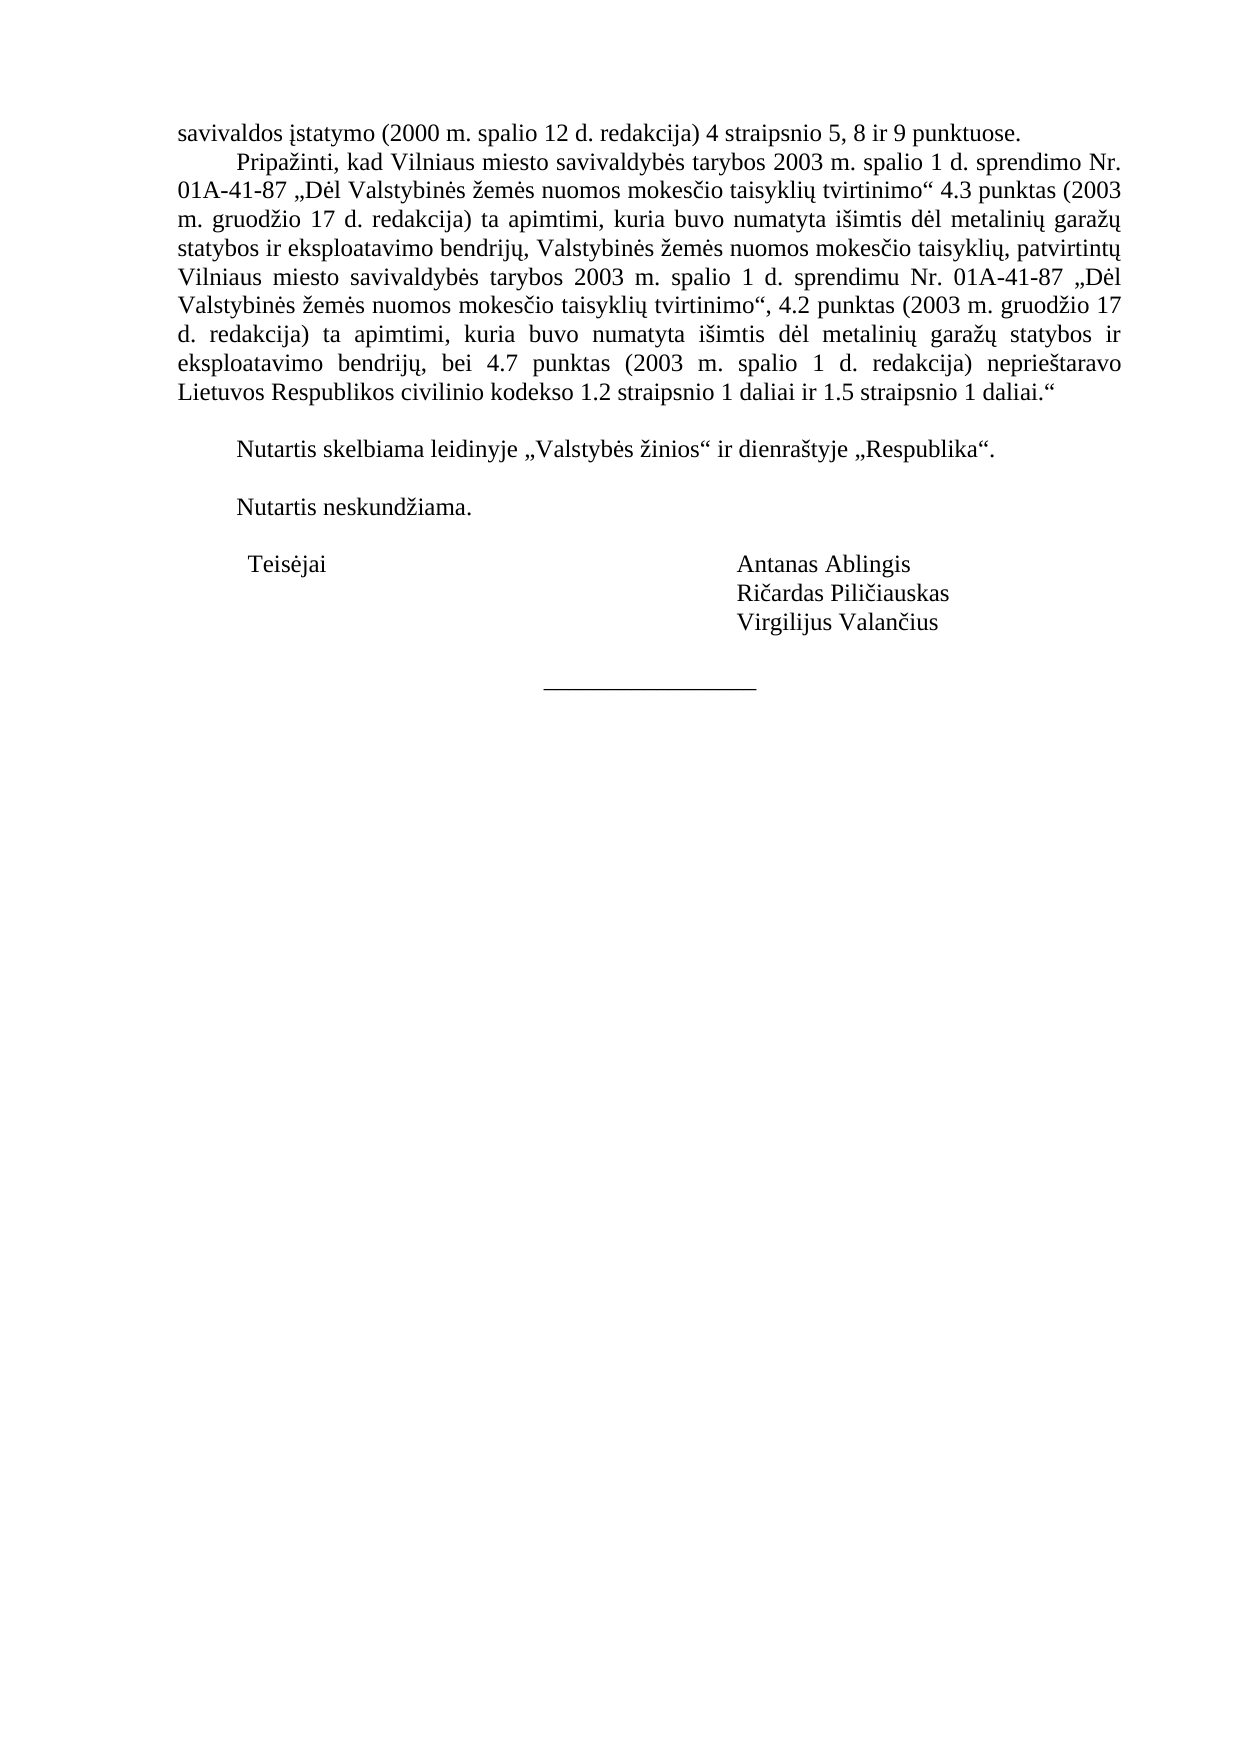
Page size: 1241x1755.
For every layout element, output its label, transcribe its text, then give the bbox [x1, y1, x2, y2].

table_header Teisėjai [177, 549, 725, 636]
table_header Antanas Ablingis Ričardas Piličiauskas Virgilijus Valančius [725, 549, 1122, 636]
text Nutartis skelbiama leidinyje „Valstybės žinios“ ir dienraštyje „Respublika“. [177, 434, 1122, 463]
text _________________ [177, 664, 1122, 693]
text Pripažinti, kad Vilniaus miesto savivaldybės tarybos 2003 m. spalio 1 d. sprendimo Nr. 01A-41-87 „Dėl Valstybinės žemės nuomos mokesčio taisyklių tvirtinimo“ 4.3 punktas (2003 m. gruodžio 17 d. redakcija) ta apimtimi, kuria buvo numatyta išimtis dėl metalinių garažų statybos ir eksploatavimo bendrijų, Valstybinės žemės nuomos mokesčio taisyklių, patvirtintų Vilniaus miesto savivaldybės tarybos 2003 m. spalio 1 d. sprendimu Nr. 01A-41-87 „Dėl Valstybinės žemės nuomos mokesčio taisyklių tvirtinimo“, 4.2 punktas (2003 m. gruodžio 17 d. redakcija) ta apimtimi, kuria buvo numatyta išimtis dėl metalinių garažų statybos ir eksploatavimo bendrijų, bei 4.7 punktas (2003 m. spalio 1 d. redakcija) neprieštaravo Lietuvos Respublikos civilinio kodekso 1.2 straipsnio 1 daliai ir 1.5 straipsnio 1 daliai.“ [177, 147, 1122, 406]
text savivaldos įstatymo (2000 m. spalio 12 d. redakcija) 4 straipsnio 5, 8 ir 9 punktuose. [177, 118, 1122, 147]
text Nutartis neskundžiama. [177, 492, 1122, 521]
